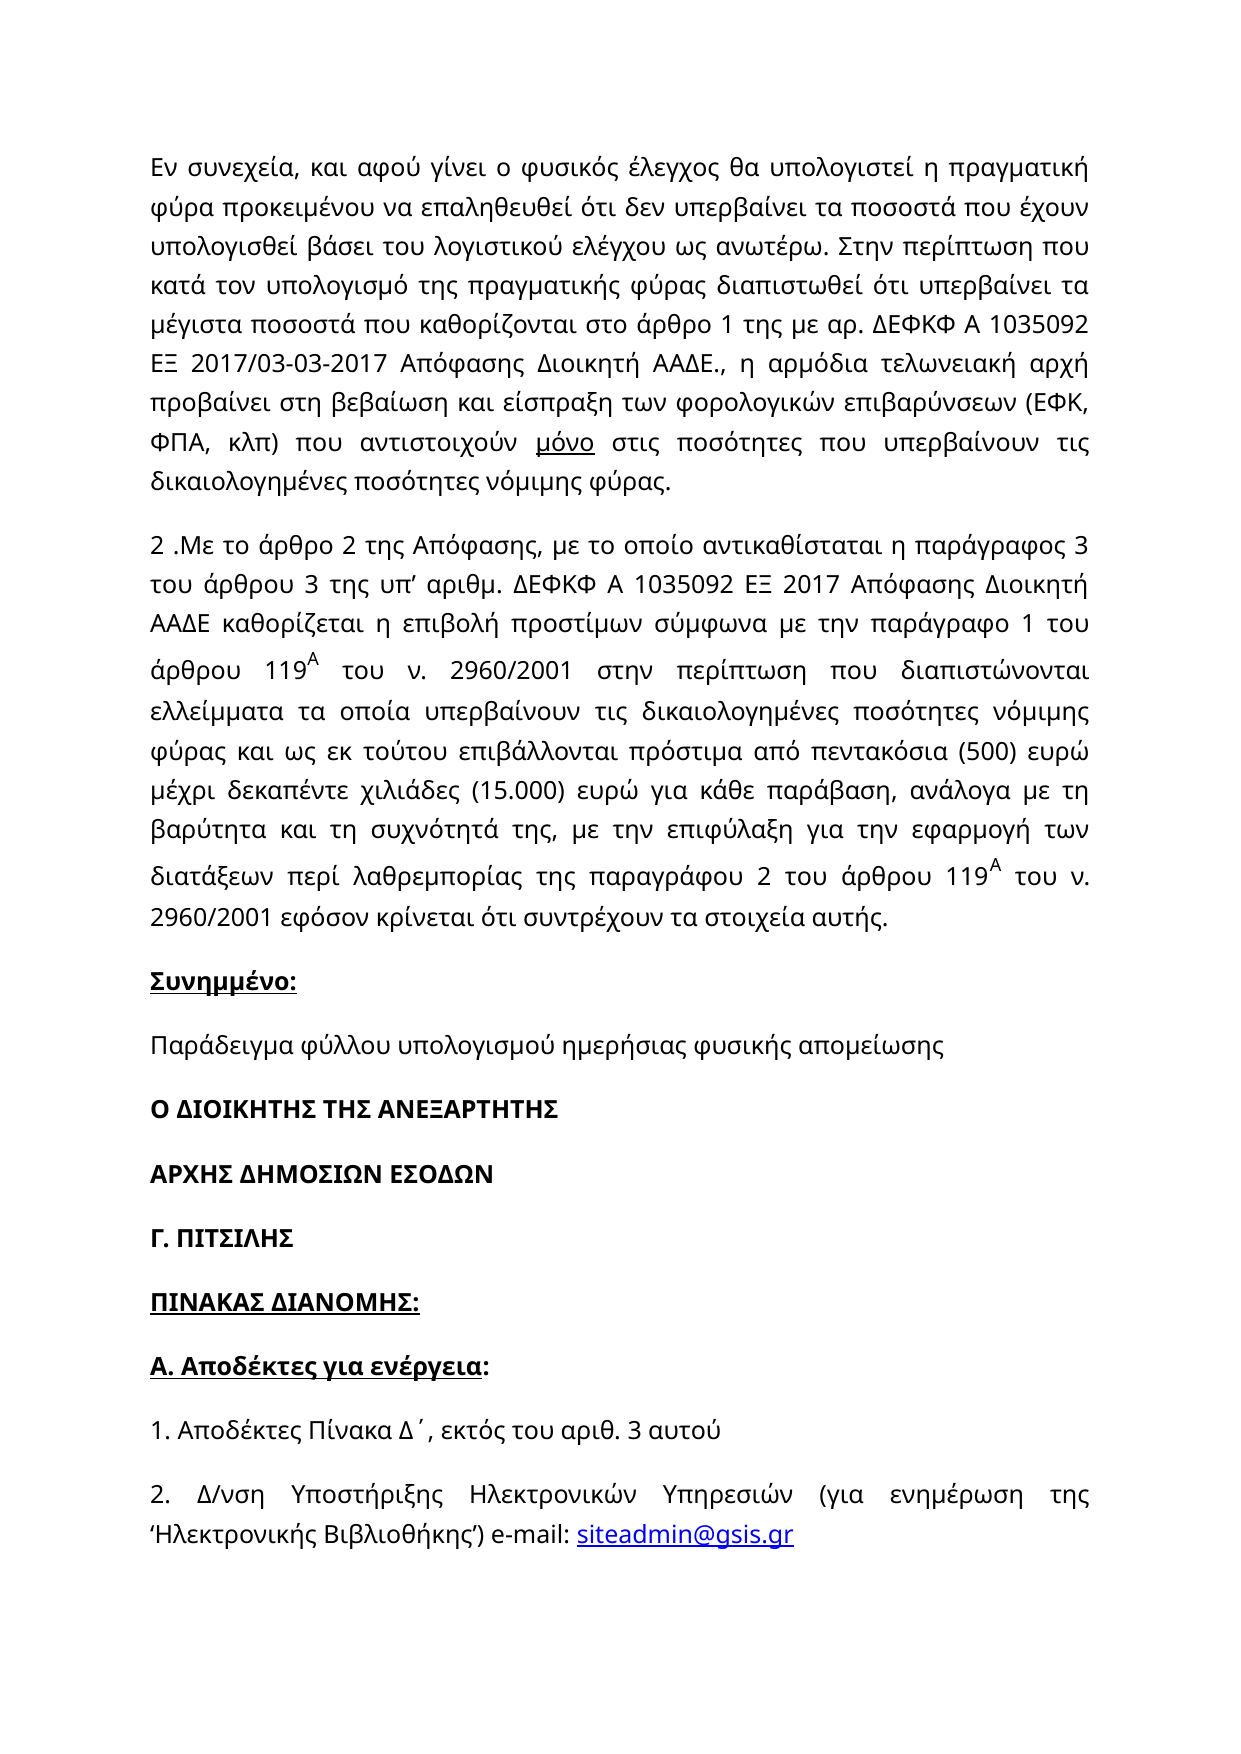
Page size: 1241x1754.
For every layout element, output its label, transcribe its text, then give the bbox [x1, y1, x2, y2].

text 2 .Με το άρθρο 2 της Απόφασης, με το οποίο αντικαθίσταται η παράγραφος 3 του άρθρου 3 της υπ’ αριθμ. ΔΕΦΚΦ Α 1035092 ΕΞ 2017 Απόφασης Διοικητή ΑΑΔΕ καθορίζεται η επιβολή προστίμων σύμφωνα με την παράγραφο 1 του άρθρου 119Α του ν. 2960/2001 στην περίπτωση που διαπιστώνονται ελλείμματα τα οποία υπερβαίνουν τις δικαιολογημένες ποσότητες νόμιμης φύρας και ως εκ τούτου επιβάλλονται πρόστιμα από πεντακόσια (500) ευρώ μέχρι δεκαπέντε χιλιάδες (15.000) ευρώ για κάθε παράβαση, ανάλογα με τη βαρύτητα και τη συχνότητά της, με την επιφύλαξη για την εφαρμογή των διατάξεων περί λαθρεμπορίας της παραγράφου 2 του άρθρου 119Α του ν. 2960/2001 εφόσον κρίνεται ότι συντρέχουν τα στοιχεία αυτής. [150, 527, 1090, 934]
text ΠΙΝΑΚΑΣ ΔΙΑΝΟΜΗΣ: [150, 1284, 1090, 1319]
text Ο ΔΙΟΙΚΗΤΗΣ ΤΗΣ ΑΝΕΞΑΡΤΗΤΗΣ [150, 1092, 1090, 1126]
text Γ. ΠΙΤΣΙΛΗΣ [150, 1220, 1090, 1254]
text ΑΡΧΗΣ ΔΗΜΟΣΙΩΝ ΕΣΟΔΩΝ [150, 1156, 1090, 1190]
text 2. Δ/νση Υποστήριξης Ηλεκτρονικών Υπηρεσιών (για ενημέρωση της ‘Ηλεκτρονικής Βιβλιοθήκης’) e-mail: siteadmin@gsis.gr [150, 1477, 1090, 1550]
text Εν συνεχεία, και αφού γίνει ο φυσικός έλεγχος θα υπολογιστεί η πραγματική φύρα προκειμένου να επαληθευθεί ότι δεν υπερβαίνει τα ποσοστά που έχουν υπολογισθεί βάσει του λογιστικού ελέγχου ως ανωτέρω. Στην περίπτωση που κατά τον υπολογισμό της πραγματικής φύρας διαπιστωθεί ότι υπερβαίνει τα μέγιστα ποσοστά που καθορίζονται στο άρθρο 1 της με αρ. ΔΕΦΚΦ Α 1035092 ΕΞ 2017/03-03-2017 Απόφασης Διοικητή ΑΑΔΕ., η αρμόδια τελωνειακή αρχή προβαίνει στη βεβαίωση και είσπραξη των φορολογικών επιβαρύνσεων (ΕΦΚ, ΦΠΑ, κλπ) που αντιστοιχούν μόνο στις ποσότητες που υπερβαίνουν τις δικαιολογημένες ποσότητες νόμιμης φύρας. [150, 150, 1090, 497]
text Α. Αποδέκτες για ενέργεια: [150, 1349, 1090, 1383]
text Συνημμένο: [150, 964, 1090, 998]
text Παράδειγμα φύλλου υπολογισμού ημερήσιας φυσικής απομείωσης [150, 1028, 1090, 1062]
text 1. Αποδέκτες Πίνακα Δ΄, εκτός του αριθ. 3 αυτού [150, 1413, 1090, 1447]
